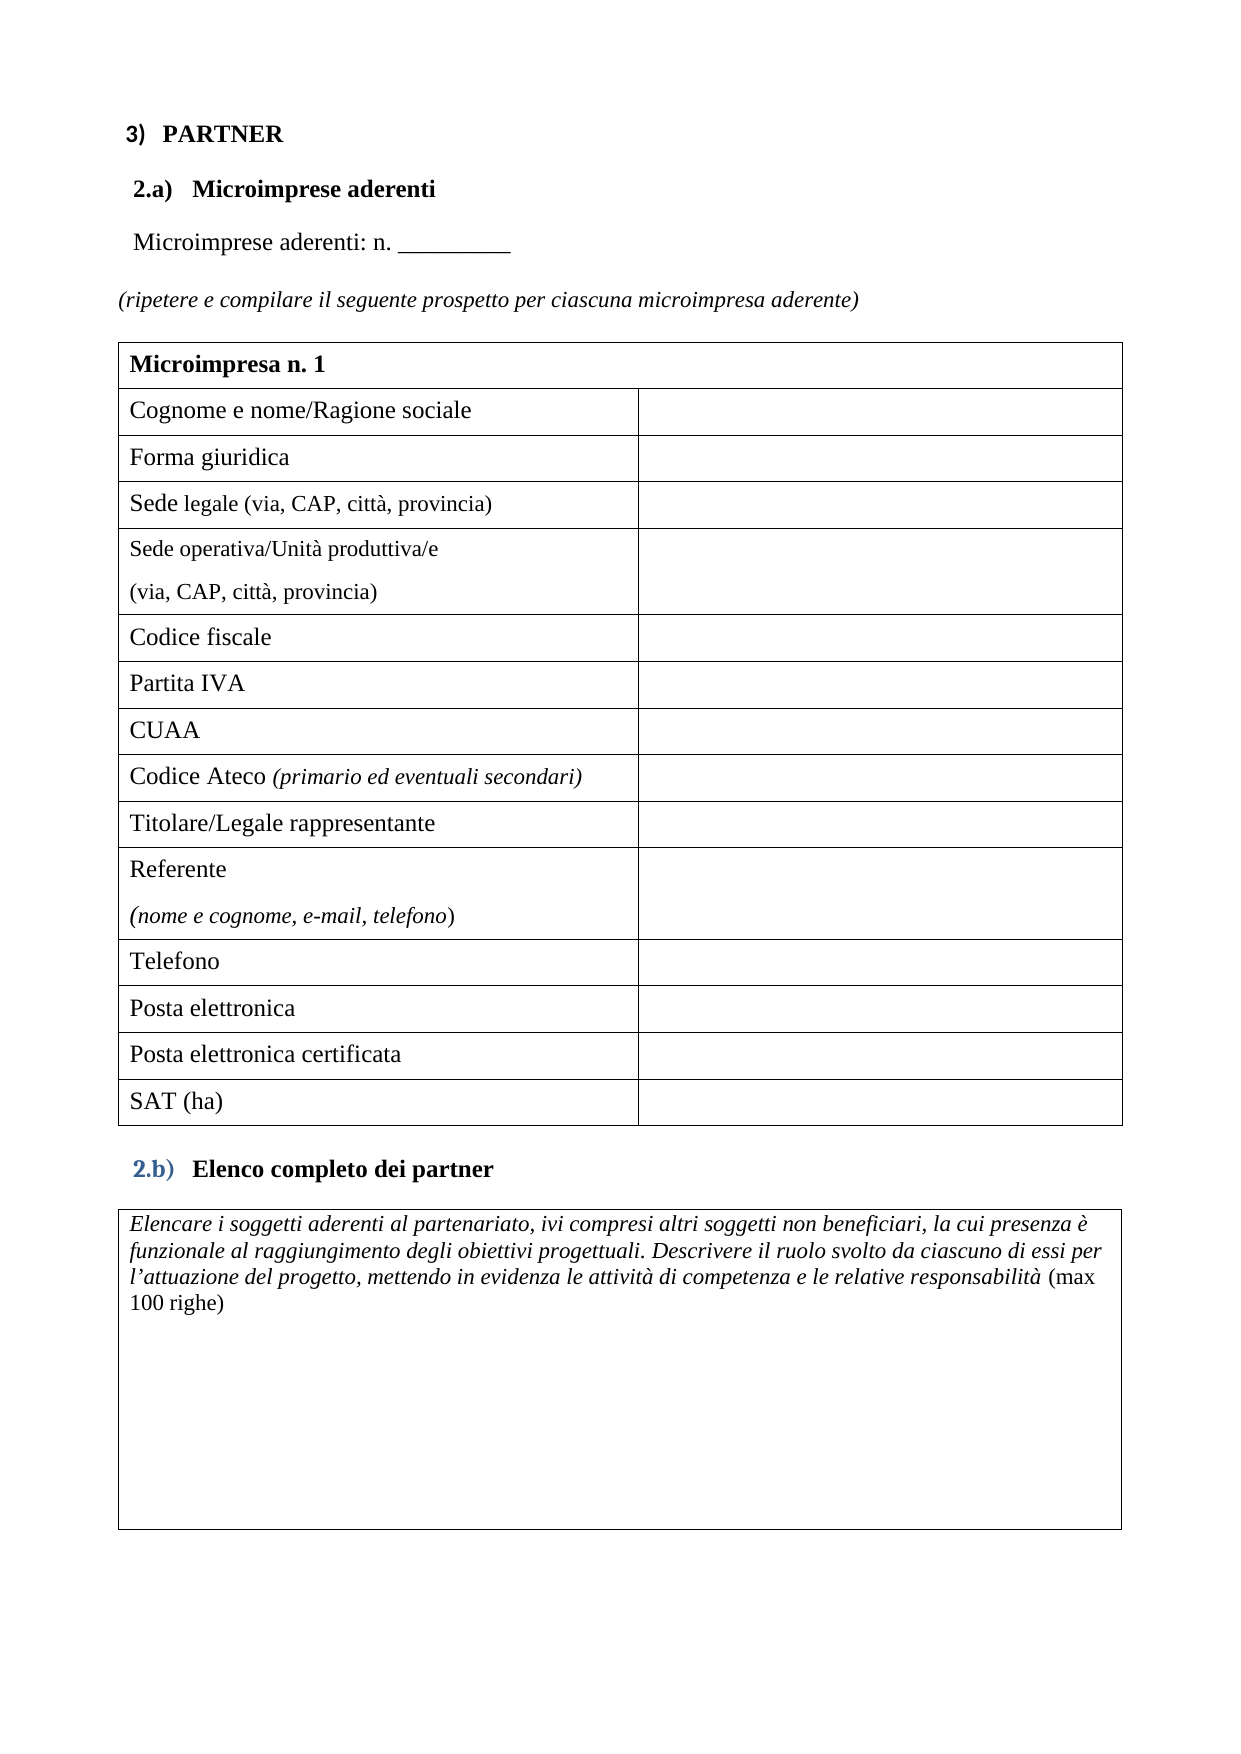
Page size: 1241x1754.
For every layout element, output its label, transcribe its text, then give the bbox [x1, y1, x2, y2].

table_cell [639, 529, 1122, 614]
table_cell [639, 986, 1122, 1032]
table_cell [639, 709, 1122, 754]
table_cell [639, 848, 1122, 939]
list Elenco completo dei partner [133, 1154, 1122, 1184]
table_cell [639, 802, 1122, 847]
table_cell Partita IVA [119, 662, 638, 707]
table_cell Codice Ateco (primario ed eventuali secondari) [119, 755, 638, 801]
table_cell [639, 615, 1122, 661]
table_cell [639, 755, 1122, 801]
table_cell [639, 940, 1122, 985]
table_cell Posta elettronica [119, 986, 638, 1032]
table_cell [639, 1080, 1122, 1125]
table_cell [639, 389, 1122, 435]
table_cell SAT (ha) [119, 1080, 638, 1125]
table_cell Sede operativa/Unità produttiva/e (via, CAP, città, provincia) [119, 529, 638, 614]
table_cell [639, 1033, 1122, 1078]
table_cell Forma giuridica [119, 436, 638, 481]
table_cell Posta elettronica certificata [119, 1033, 638, 1078]
table_header Elencare i soggetti aderenti al partenariato, ivi compresi altri soggetti non beneficiari, la cui presenza è funzionale al raggiungimento degli obiettivi progettuali. Descrivere il ruolo svolto da ciascuno di essi per l’attuazione del progetto, mettendo in evidenza le attività di competenza e le relative responsabilità (max 100 righe) [119, 1210, 1121, 1529]
table_cell [639, 436, 1122, 481]
table_cell Telefono [119, 940, 638, 985]
table_cell Codice fiscale [119, 615, 638, 661]
table_cell CUAA [119, 709, 638, 754]
list PARTNER [125, 118, 1122, 149]
table_cell Cognome e nome/Ragione sociale [119, 389, 638, 435]
table_cell [639, 482, 1122, 528]
table_cell Sede legale (via, CAP, città, provincia) [119, 482, 638, 528]
text (ripetere e compilare il seguente prospetto per ciascuna microimpresa aderente) [118, 285, 1122, 313]
list Microimprese aderenti [133, 174, 1122, 203]
text Microimprese aderenti: n. _________ [133, 228, 1122, 256]
table_cell Titolare/Legale rappresentante [119, 802, 638, 847]
table_cell Referente (nome e cognome, e-mail, telefono) [119, 848, 638, 939]
table_header Microimpresa n. 1 [119, 343, 1122, 388]
table_cell [639, 662, 1122, 707]
